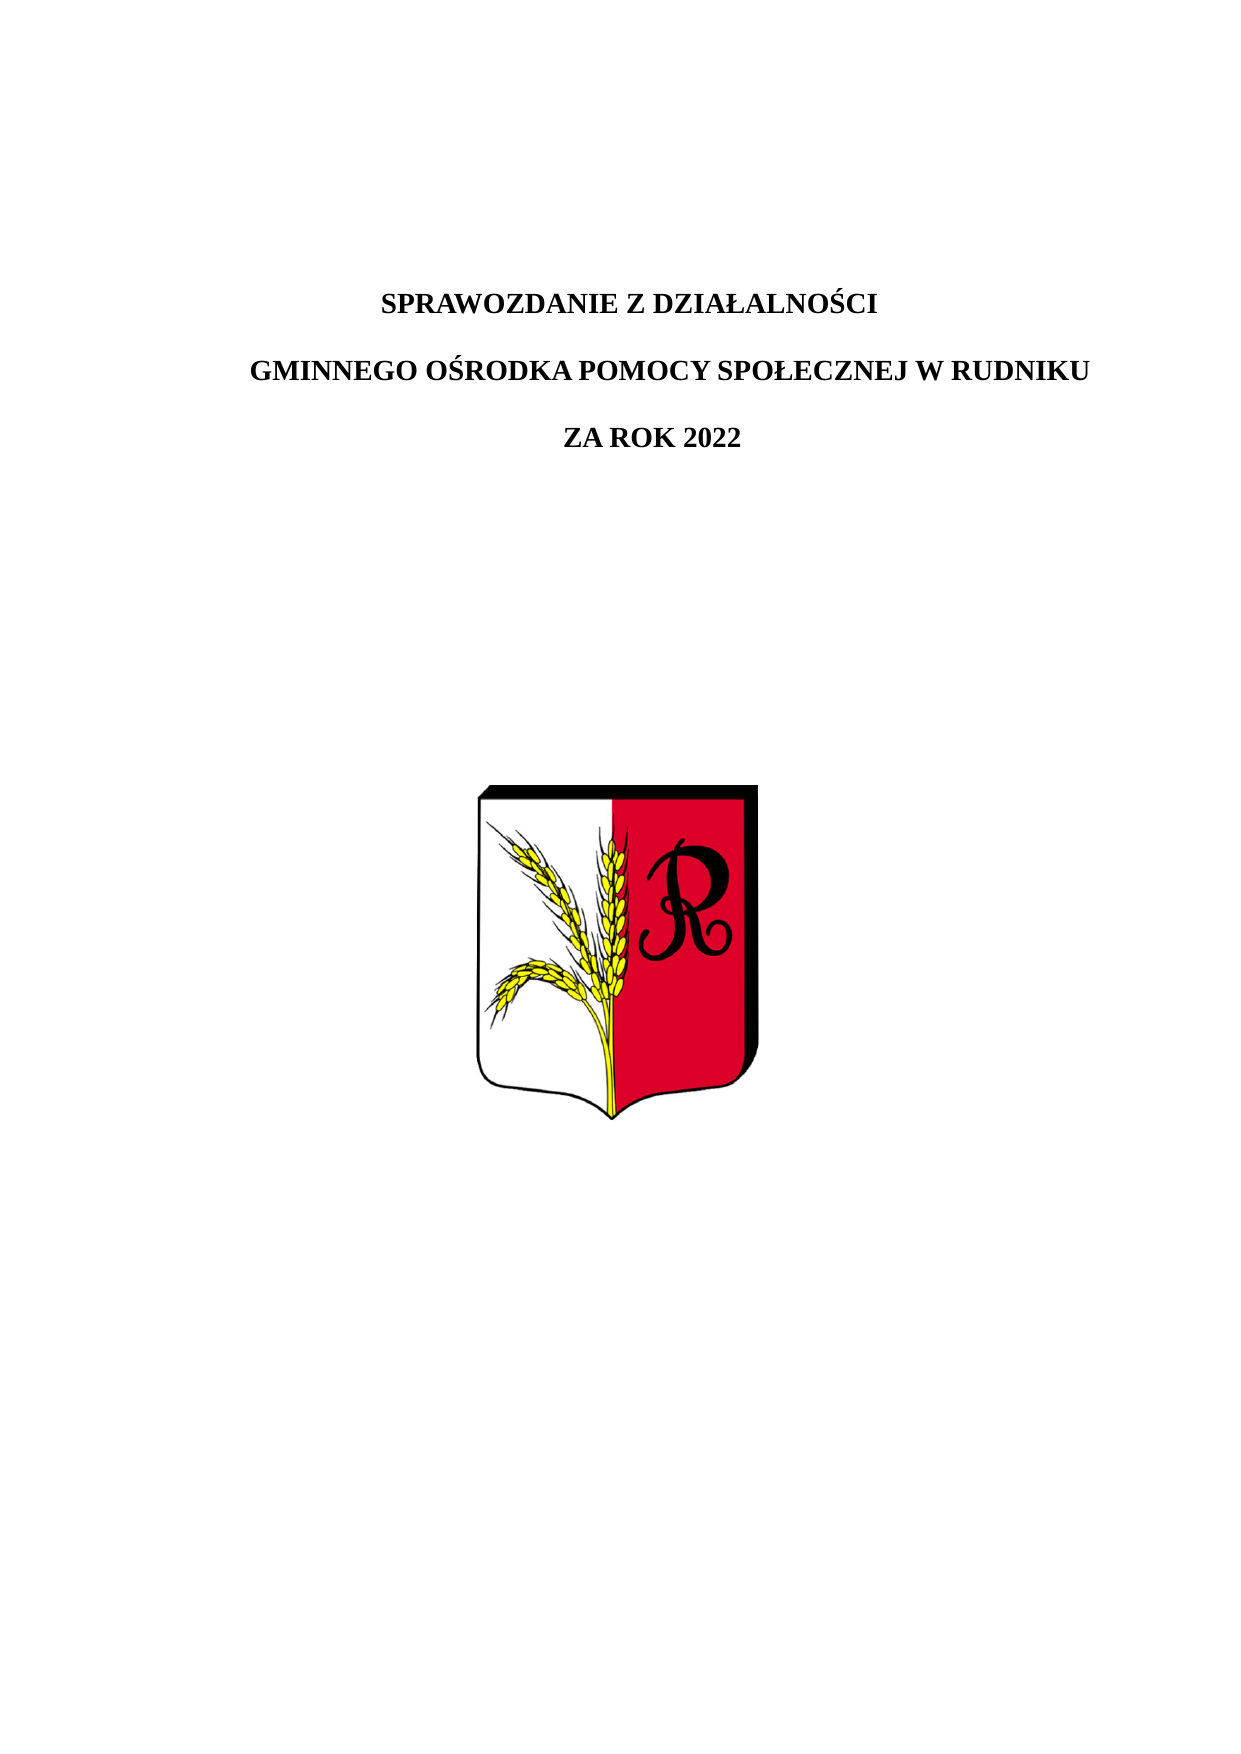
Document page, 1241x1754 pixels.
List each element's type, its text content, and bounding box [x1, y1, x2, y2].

text GMINNEGO OŚRODKA POMOCY SPOŁECZNEJ W RUDNIKU [118, 353, 1122, 386]
text ZA ROK 2022 [118, 420, 1122, 453]
picture [465, 755, 775, 1168]
text SPRAWOZDANIE Z DZIAŁALNOŚCI [118, 286, 1122, 319]
